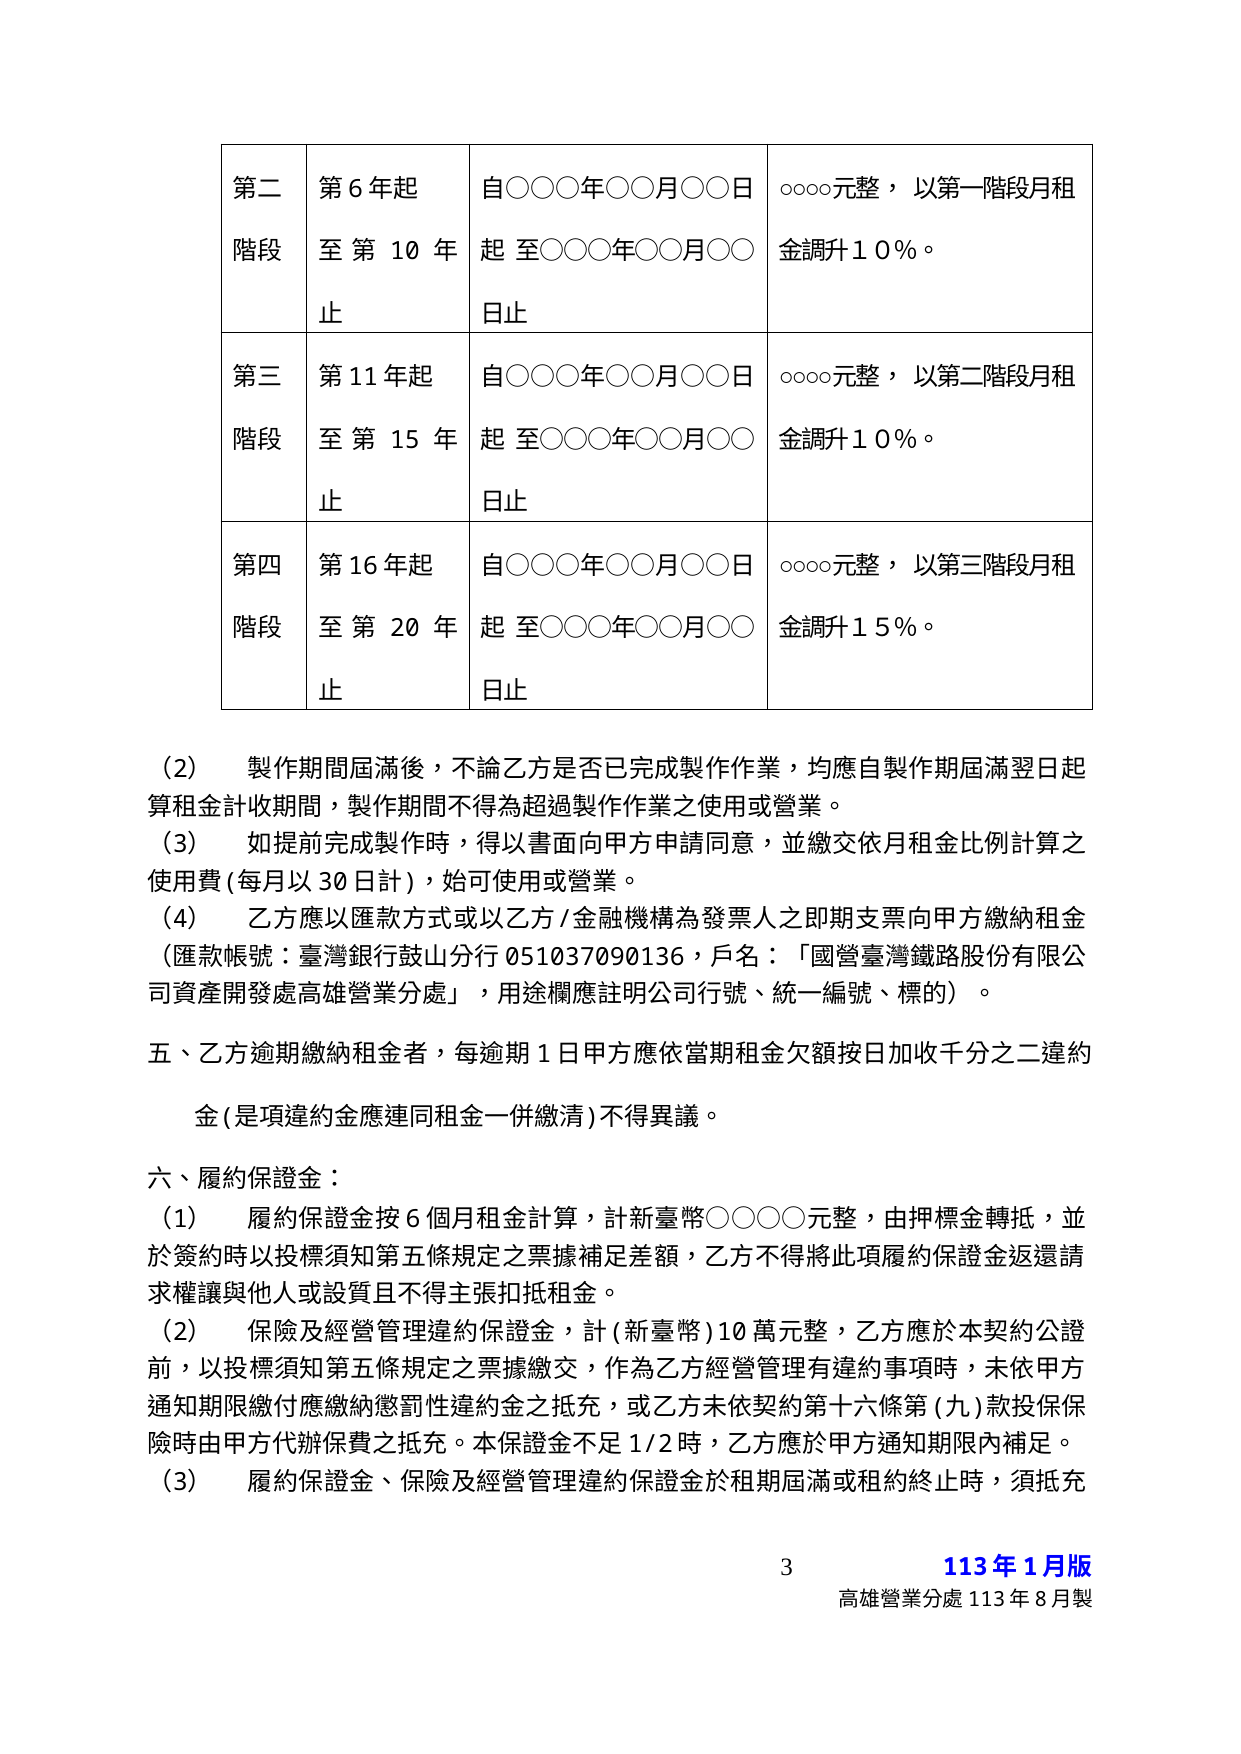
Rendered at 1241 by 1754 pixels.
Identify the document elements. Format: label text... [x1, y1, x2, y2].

table_cell 第二階段 [222, 145, 306, 332]
text 六、履約保證金： [148, 1135, 1092, 1198]
table_cell 自○○○年○○月○○日起 至○○○年○○月○○日止 [470, 145, 767, 332]
list 保險及經營管理違約保證金，計(新臺幣)10萬元整，乙方應於本契約公證前，以投標須知第五條規定之票據繳交，作為乙方經營管理有違約事項時，未依甲方通知期限繳付應繳納懲罰性違約金之抵充，或乙方未依契約第十六條第(九)款投保保險時由甲方代辦保費之抵充。本保證金不足1/2時，乙方應於甲方通知期限內補足。 [148, 1310, 1087, 1460]
table_cell 自○○○年○○月○○日起 至○○○年○○月○○日止 [470, 522, 767, 709]
table_cell 第四階段 [222, 522, 306, 709]
list 如提前完成製作時，得以書面向甲方申請同意，並繳交依月租金比例計算之使用費(每月以30日計)，始可使用或營業。 [148, 823, 1087, 898]
text 五、乙方逾期繳納租金者，每逾期1日甲方應依當期租金欠額按日加收千分之二違約金(是項違約金應連同租金一併繳清)不得異議。 [148, 1010, 1092, 1135]
table_cell 第三階段 [222, 333, 306, 521]
list 乙方應以匯款方式或以乙方/金融機構為發票人之即期支票向甲方繳納租金（匯款帳號：臺灣銀行鼓山分行051037090136，戶名：「國營臺灣鐵路股份有限公司資產開發處高雄營業分處」，用途欄應註明公司行號、統一編號、標的）。 [148, 898, 1087, 1010]
table_cell 第16年起 至第20年止 [307, 522, 469, 709]
list 履約保證金、保險及經營管理違約保證金於租期屆滿或租約終止時，須抵充 [148, 1460, 1087, 1498]
table_cell 第6年起 至第10年止 [307, 145, 469, 332]
list 履約保證金按6個月租金計算，計新臺幣○○○○元整，由押標金轉抵，並於簽約時以投標須知第五條規定之票據補足差額，乙方不得將此項履約保證金返還請求權讓與他人或設質且不得主張扣抵租金。 [148, 1198, 1087, 1310]
table_cell 自○○○年○○月○○日起 至○○○年○○月○○日止 [470, 333, 767, 521]
table_cell ○○○○元整， 以第一階段月租金調升１０％。 [768, 145, 1092, 332]
table_cell 第11年起 至第15年止 [307, 333, 469, 521]
table_cell ○○○○元整， 以第三階段月租金調升１５％。 [768, 522, 1092, 709]
table_cell ○○○○元整， 以第二階段月租金調升１０％。 [768, 333, 1092, 521]
list 製作期間屆滿後，不論乙方是否已完成製作作業，均應自製作期屆滿翌日起算租金計收期間，製作期間不得為超過製作作業之使用或營業。 [148, 748, 1087, 823]
